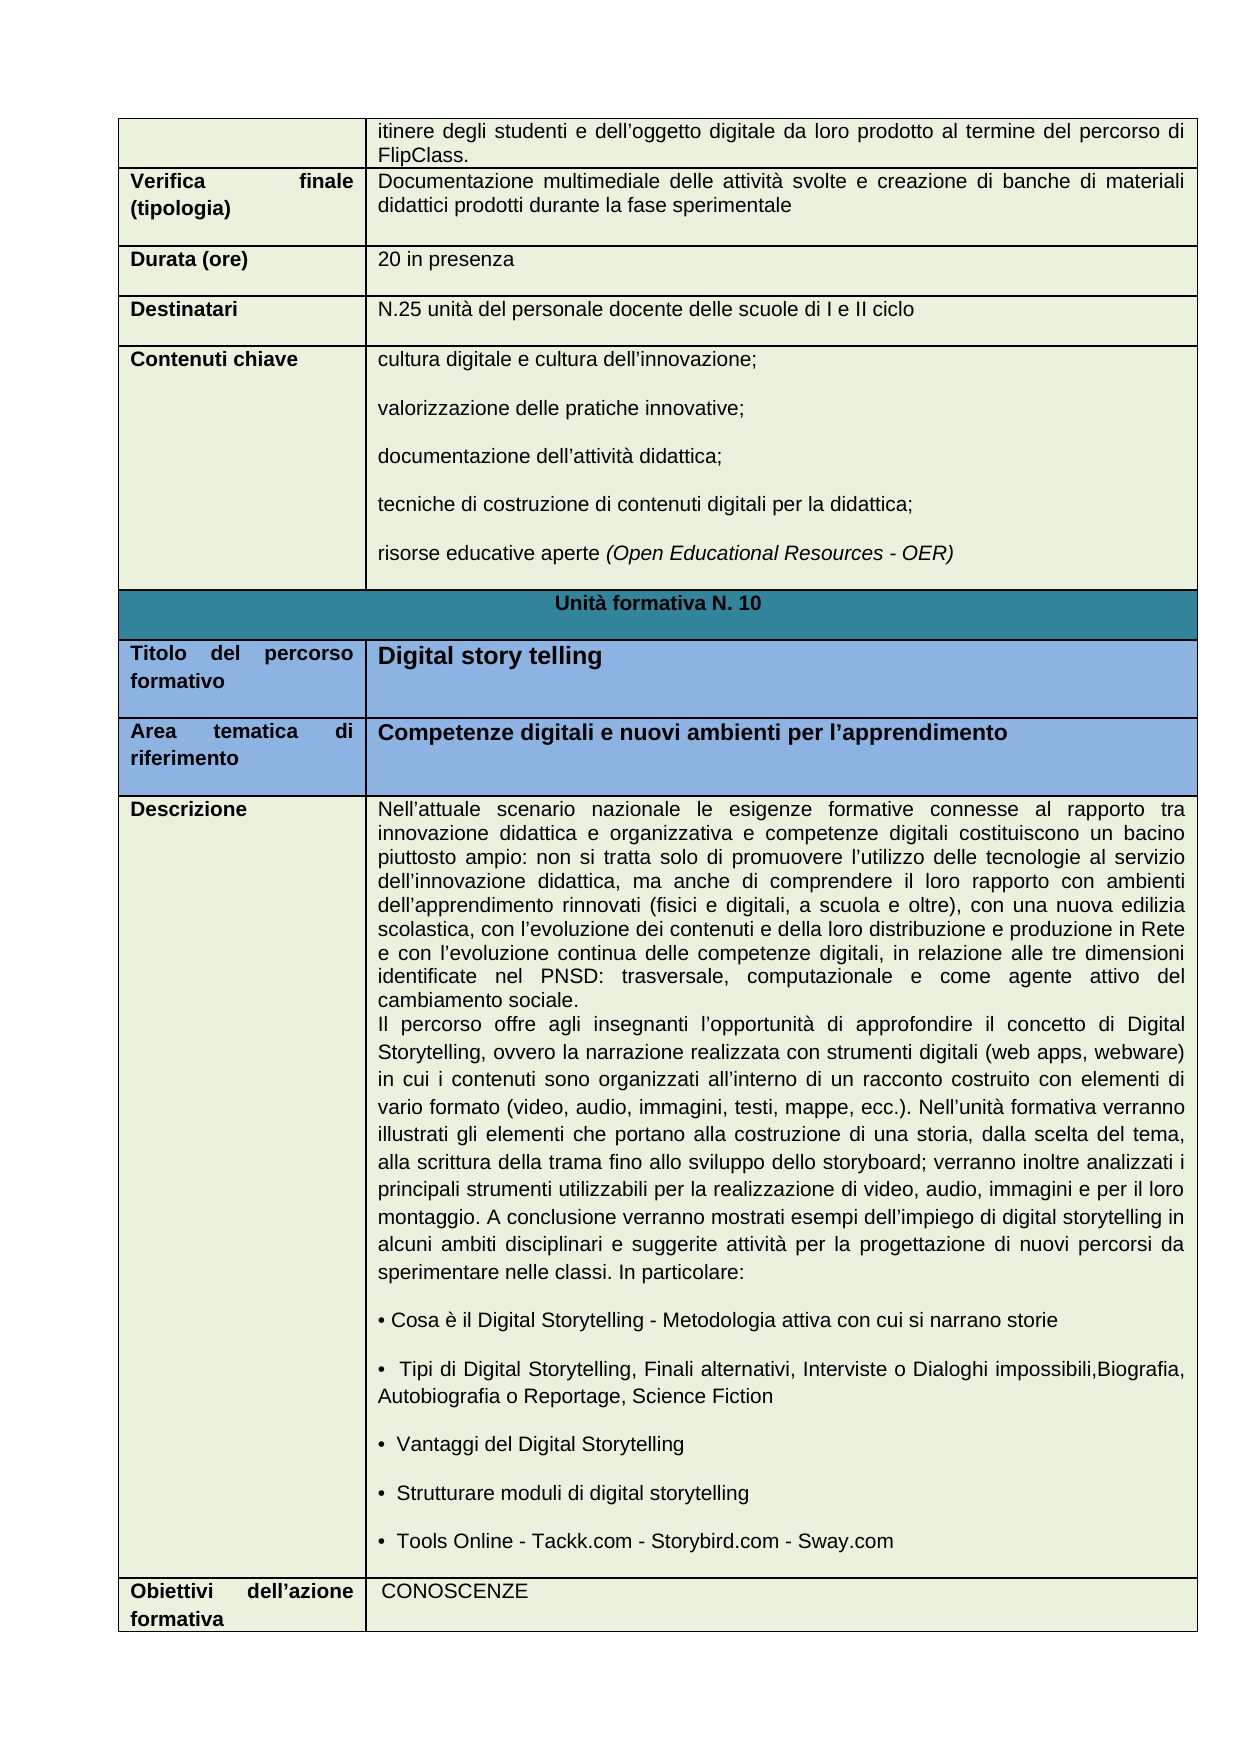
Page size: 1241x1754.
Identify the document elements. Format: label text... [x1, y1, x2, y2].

table_cell 20 in presenza [367, 247, 1197, 295]
table_cell Nell’attuale scenario nazionale le esigenze formative connesse al rapporto tra innovazione didattica e organizzativa e competenze digitali costituiscono un bacino piuttosto ampio: non si tratta solo di promuovere l’utilizzo delle tecnologie al servizio dell’innovazione didattica, ma anche di comprendere il loro rapporto con ambienti dell’apprendimento rinnovati (fisici e digitali, a scuola e oltre), con una nuova edilizia scolastica, con l’evoluzione dei contenuti e della loro distribuzione e produzione in Rete e con l’evoluzione continua delle competenze digitali, in relazione alle tre dimensioni identificate nel PNSD: trasversale, computazionale e come agente attivo del cambiamento sociale. Il percorso offre agli insegnanti l’opportunità di approfondire il concetto di Digital Storytelling, ovvero la narrazione realizzata con strumenti digitali (web apps, webware) in cui i contenuti sono organizzati all’interno di un racconto costruito con elementi di vario formato (video, audio, immagini, testi, mappe, ecc.). Nell’unità formativa verranno illustrati gli elementi che portano alla costruzione di una storia, dalla scelta del tema, alla scrittura della trama fino allo sviluppo dello storyboard; verranno inoltre analizzati i principali strumenti utilizzabili per la realizzazione di video, audio, immagini e per il loro montaggio. A conclusione verranno mostrati esempi dell’impiego di digital storytelling in alcuni ambiti disciplinari e suggerite attività per la progettazione di nuovi percorsi da sperimentare nelle classi. In particolare: • Cosa è il Digital Storytelling - Metodologia attiva con cui si narrano storie • Tipi di Digital Storytelling, Finali alternativi, Interviste o Dialoghi impossibili,Biografia, Autobiografia o Reportage, Science Fiction • Vantaggi del Digital Storytelling • Strutturare moduli di digital storytelling • Tools Online - Tackk.com - Storybird.com - Sway.com [367, 797, 1197, 1577]
table_cell CONOSCENZE [367, 1579, 1197, 1631]
table_cell Obiettivi dell’azione formativa [119, 1579, 365, 1631]
table_cell [119, 119, 365, 167]
table_cell Descrizione [119, 797, 365, 1577]
table_cell Titolo del percorso formativo [119, 641, 365, 717]
table_cell Digital story telling [367, 641, 1197, 717]
table_cell N.25 unità del personale docente delle scuole di I e II ciclo [367, 297, 1197, 345]
table_cell Documentazione multimediale delle attività svolte e creazione di banche di materiali didattici prodotti durante la fase sperimentale [367, 169, 1197, 245]
table_cell Durata (ore) [119, 247, 365, 295]
table_cell Verifica finale (tipologia) [119, 169, 365, 245]
table_cell itinere degli studenti e dell’oggetto digitale da loro prodotto al termine del percorso di FlipClass. [367, 119, 1197, 167]
table_cell Destinatari [119, 297, 365, 345]
table_cell Area tematica di riferimento [119, 719, 365, 795]
table_cell Competenze digitali e nuovi ambienti per l’apprendimento [367, 719, 1197, 795]
table_cell Unità formativa N. 10 [119, 591, 1197, 639]
table_cell Contenuti chiave [119, 347, 365, 589]
table_cell cultura digitale e cultura dell’innovazione; valorizzazione delle pratiche innovative; documentazione dell’attività didattica; tecniche di costruzione di contenuti digitali per la didattica; risorse educative aperte (Open Educational Resources - OER) [367, 347, 1197, 589]
